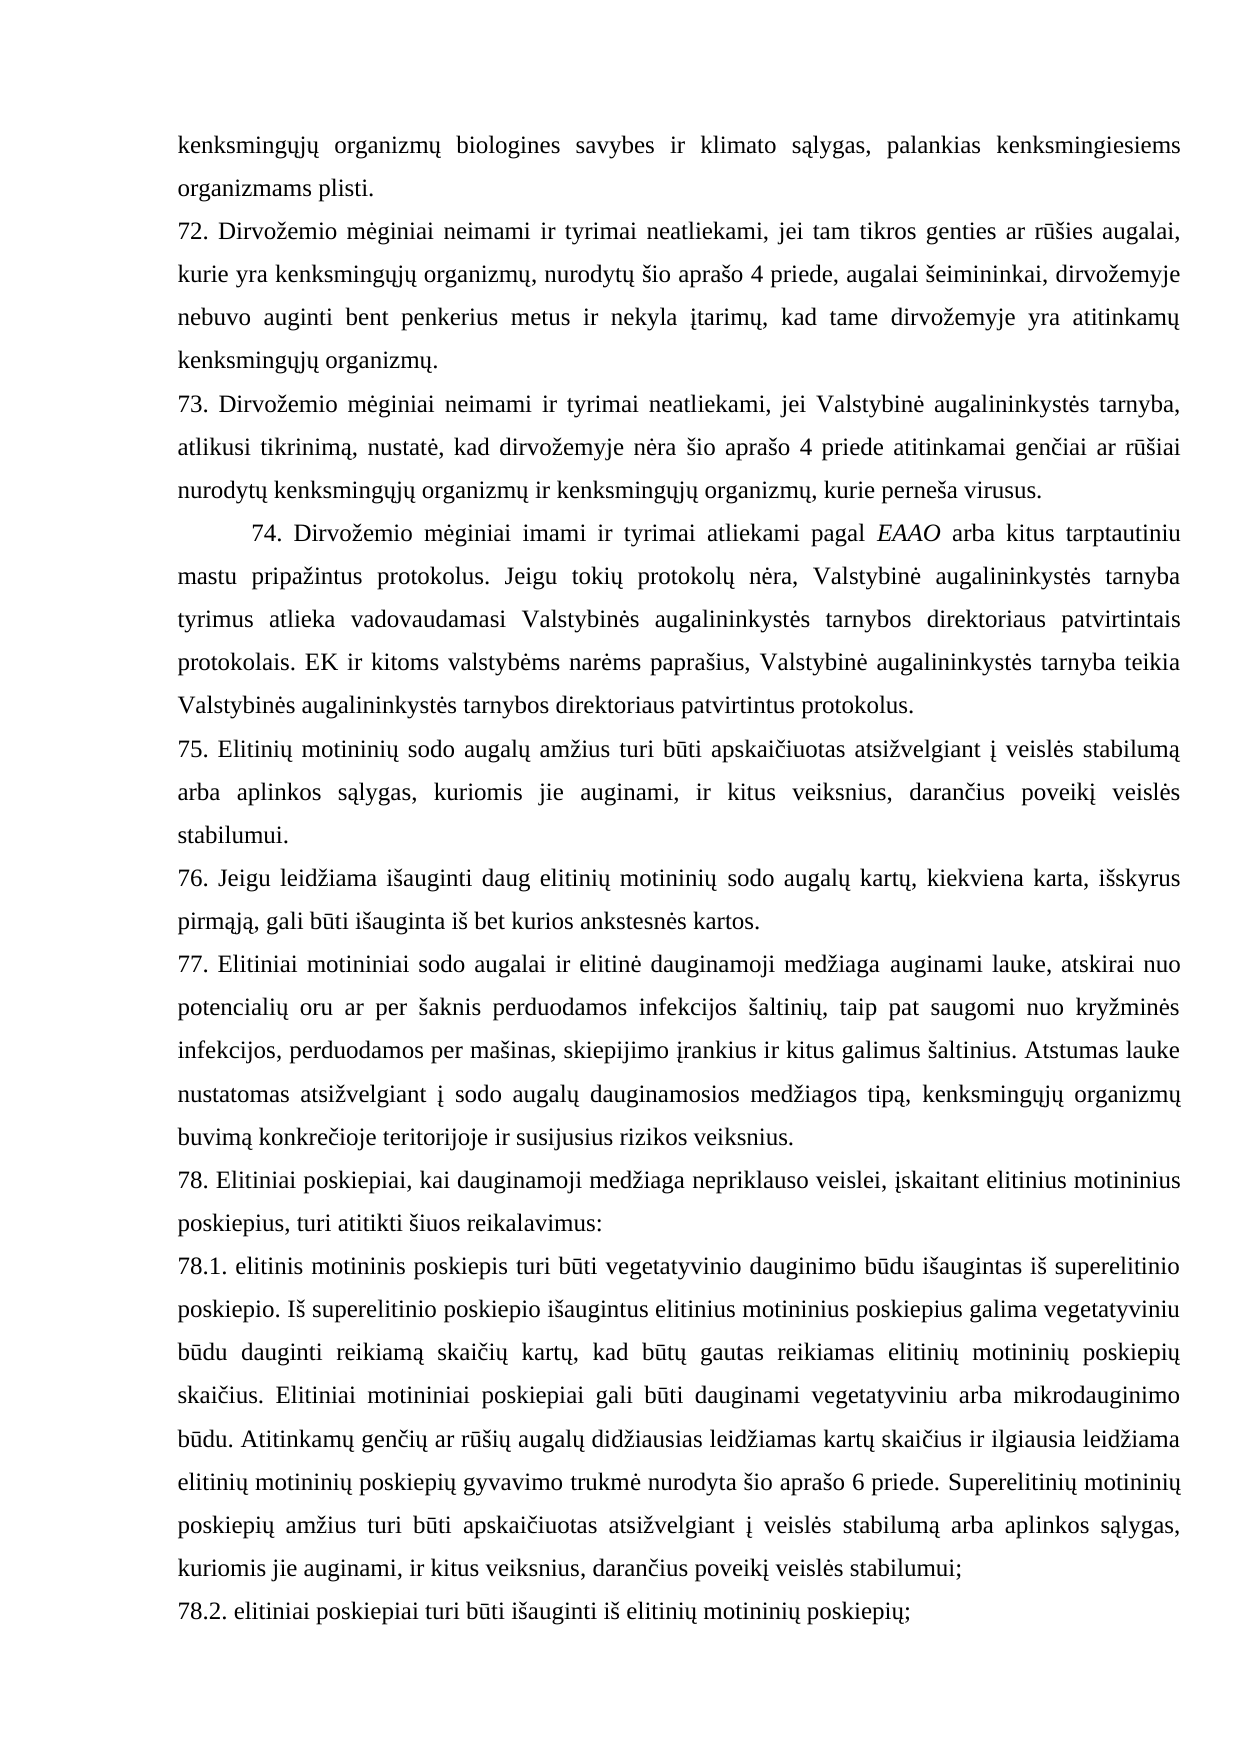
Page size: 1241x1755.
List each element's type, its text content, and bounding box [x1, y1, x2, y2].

text 76. Jeigu leidžiama išauginti daug elitinių motininių sodo augalų kartų, kiekviena karta, išskyrus pirmąją, gali būti išauginta iš bet kurios ankstesnės kartos. [177, 863, 1181, 935]
text 72. Dirvožemio mėginiai neimami ir tyrimai neatliekami, jei tam tikros genties ar rūšies augalai, kurie yra kenksmingųjų organizmų, nurodytų šio aprašo 4 priede, augalai šeimininkai, dirvožemyje nebuvo auginti bent penkerius metus ir nekyla įtarimų, kad tame dirvožemyje yra atitinkamų kenksmingųjų organizmų. [177, 216, 1181, 374]
text 78.2. elitiniai poskiepiai turi būti išauginti iš elitinių motininių poskiepių; [177, 1596, 1181, 1625]
text 78. Elitiniai poskiepiai, kai dauginamoji medžiaga nepriklauso veislei, įskaitant elitinius motininius poskiepius, turi atitikti šiuos reikalavimus: [177, 1165, 1181, 1237]
text 78.1. elitinis motininis poskiepis turi būti vegetatyvinio dauginimo būdu išaugintas iš superelitinio poskiepio. Iš superelitinio poskiepio išaugintus elitinius motininius poskiepius galima vegetatyviniu būdu dauginti reikiamą skaičių kartų, kad būtų gautas reikiamas elitinių motininių poskiepių skaičius. Elitiniai motininiai poskiepiai gali būti dauginami vegetatyviniu arba mikrodauginimo būdu. Atitinkamų genčių ar rūšių augalų didžiausias leidžiamas kartų skaičius ir ilgiausia leidžiama elitinių motininių poskiepių gyvavimo trukmė nurodyta šio aprašo 6 priede. Superelitinių motininių poskiepių amžius turi būti apskaičiuotas atsižvelgiant į veislės stabilumą arba aplinkos sąlygas, kuriomis jie auginami, ir kitus veiksnius, darančius poveikį veislės stabilumui; [177, 1251, 1181, 1582]
text 73. Dirvožemio mėginiai neimami ir tyrimai neatliekami, jei Valstybinė augalininkystės tarnyba, atlikusi tikrinimą, nustatė, kad dirvožemyje nėra šio aprašo 4 priede atitinkamai genčiai ar rūšiai nurodytų kenksmingųjų organizmų ir kenksmingųjų organizmų, kurie perneša virusus. [177, 389, 1181, 504]
text 75. Elitinių motininių sodo augalų amžius turi būti apskaičiuotas atsižvelgiant į veislės stabilumą arba aplinkos sąlygas, kuriomis jie auginami, ir kitus veiksnius, darančius poveikį veislės stabilumui. [177, 734, 1181, 849]
text 77. Elitiniai motininiai sodo augalai ir elitinė dauginamoji medžiaga auginami lauke, atskirai nuo potencialių oru ar per šaknis perduodamos infekcijos šaltinių, taip pat saugomi nuo kryžminės infekcijos, perduodamos per mašinas, skiepijimo įrankius ir kitus galimus šaltinius. Atstumas lauke nustatomas atsižvelgiant į sodo augalų dauginamosios medžiagos tipą, kenksmingųjų organizmų buvimą konkrečioje teritorijoje ir susijusius rizikos veiksnius. [177, 949, 1181, 1151]
text kenksmingųjų organizmų biologines savybes ir klimato sąlygas, palankias kenksmingiesiems organizmams plisti. [177, 130, 1181, 202]
text 74. Dirvožemio mėginiai imami ir tyrimai atliekami pagal EAAO arba kitus tarptautiniu mastu pripažintus protokolus. Jeigu tokių protokolų nėra, Valstybinė augalininkystės tarnyba tyrimus atlieka vadovaudamasi Valstybinės augalininkystės tarnybos direktoriaus patvirtintais protokolais. EK ir kitoms valstybėms narėms paprašius, Valstybinė augalininkystės tarnyba teikia Valstybinės augalininkystės tarnybos direktoriaus patvirtintus protokolus. [177, 518, 1181, 719]
